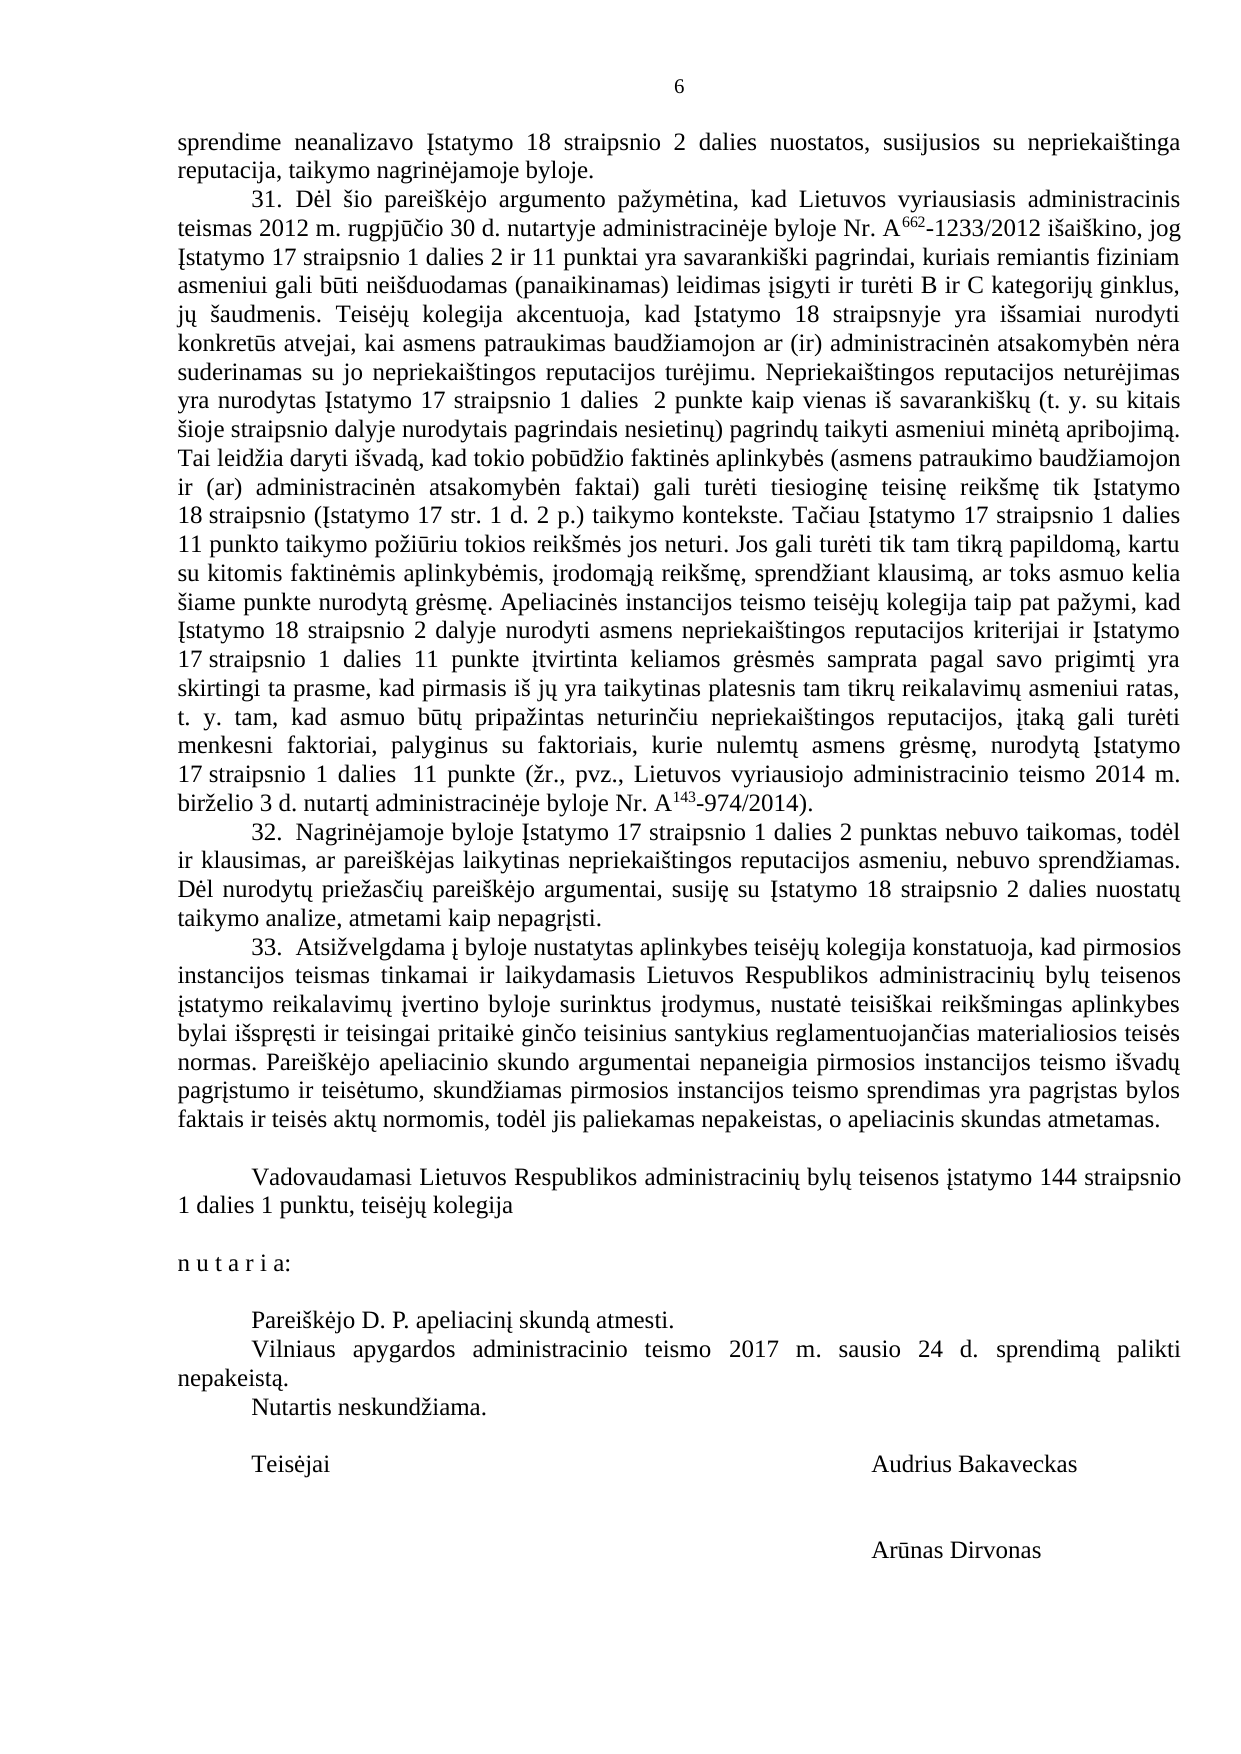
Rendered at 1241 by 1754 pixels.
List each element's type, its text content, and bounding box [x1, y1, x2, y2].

text Vilniaus apygardos administracinio teismo 2017 m. sausio 24 d. sprendimą palikti nepakeistą. [177, 1334, 1181, 1392]
text sprendime neanalizavo Įstatymo 18 straipsnio 2 dalies nuostatos, susijusios su nepriekaištinga reputacija, taikymo nagrinėjamoje byloje. [177, 127, 1181, 184]
text Teisėjai Audrius Bakaveckas [177, 1449, 1181, 1478]
text 32. Nagrinėjamoje byloje Įstatymo 17 straipsnio 1 dalies 2 punktas nebuvo taikomas, todėl ir klausimas, ar pareiškėjas laikytinas nepriekaištingos reputacijos asmeniu, nebuvo sprendžiamas. Dėl nurodytų priežasčių pareiškėjo argumentai, susiję su Įstatymo 18 straipsnio 2 dalies nuostatų taikymo analize, atmetami kaip nepagrįsti. [177, 817, 1181, 932]
text Arūnas Dirvonas [717, 1535, 1181, 1564]
text Pareiškėjo D. P. apeliacinį skundą atmesti. [177, 1305, 1181, 1334]
text 33. Atsižvelgdama į byloje nustatytas aplinkybes teisėjų kolegija konstatuoja, kad pirmosios instancijos teismas tinkamai ir laikydamasis Lietuvos Respublikos administracinių bylų teisenos įstatymo reikalavimų įvertino byloje surinktus įrodymus, nustatė teisiškai reikšmingas aplinkybes bylai išspręsti ir teisingai pritaikė ginčo teisinius santykius reglamentuojančias materialiosios teisės normas. Pareiškėjo apeliacinio skundo argumentai nepaneigia pirmosios instancijos teismo išvadų pagrįstumo ir teisėtumo, skundžiamas pirmosios instancijos teismo sprendimas yra pagrįstas bylos faktais ir teisės aktų normomis, todėl jis paliekamas nepakeistas, o apeliacinis skundas atmetamas. [177, 932, 1181, 1133]
text Nutartis neskundžiama. [177, 1392, 1167, 1420]
text 31. Dėl šio pareiškėjo argumento pažymėtina, kad Lietuvos vyriausiasis administracinis teismas 2012 m. rugpjūčio 30 d. nutartyje administracinėje byloje Nr. A662-1233/2012 išaiškino, jog Įstatymo 17 straipsnio 1 dalies 2 ir 11 punktai yra savarankiški pagrindai, kuriais remiantis fiziniam asmeniui gali būti neišduodamas (panaikinamas) leidimas įsigyti ir turėti B ir C kategorijų ginklus, jų šaudmenis. Teisėjų kolegija akcentuoja, kad Įstatymo 18 straipsnyje yra išsamiai nurodyti konkretūs atvejai, kai asmens patraukimas baudžiamojon ar (ir) administracinėn atsakomybėn nėra suderinamas su jo nepriekaištingos reputacijos turėjimu. Nepriekaištingos reputacijos neturėjimas yra nurodytas Įstatymo 17 straipsnio 1 dalies 2 punkte kaip vienas iš savarankiškų (t. y. su kitais šioje straipsnio dalyje nurodytais pagrindais nesietinų) pagrindų taikyti asmeniui minėtą apribojimą. Tai leidžia daryti išvadą, kad tokio pobūdžio faktinės aplinkybės (asmens patraukimo baudžiamojon ir (ar) administracinėn atsakomybėn faktai) gali turėti tiesioginę teisinę reikšmę tik Įstatymo 18 straipsnio (Įstatymo 17 str. 1 d. 2 p.) taikymo kontekste. Tačiau Įstatymo 17 straipsnio 1 dalies 11 punkto taikymo požiūriu tokios reikšmės jos neturi. Jos gali turėti tik tam tikrą papildomą, kartu su kitomis faktinėmis aplinkybėmis, įrodomąją reikšmę, sprendžiant klausimą, ar toks asmuo kelia šiame punkte nurodytą grėsmę. Apeliacinės instancijos teismo teisėjų kolegija taip pat pažymi, kad Įstatymo 18 straipsnio 2 dalyje nurodyti asmens nepriekaištingos reputacijos kriterijai ir Įstatymo 17 straipsnio 1 dalies 11 punkte įtvirtinta keliamos grėsmės samprata pagal savo prigimtį yra skirtingi ta prasme, kad pirmasis iš jų yra taikytinas platesnis tam tikrų reikalavimų asmeniui ratas, t. y. tam, kad asmuo būtų pripažintas neturinčiu nepriekaištingos reputacijos, įtaką gali turėti menkesni faktoriai, palyginus su faktoriais, kurie nulemtų asmens grėsmę, nurodytą Įstatymo 17 straipsnio 1 dalies 11 punkte (žr., pvz., Lietuvos vyriausiojo administracinio teismo 2014 m. birželio 3 d. nutartį administracinėje byloje Nr. A143-974/2014). [177, 184, 1181, 817]
text Vadovaudamasi Lietuvos Respublikos administracinių bylų teisenos įstatymo 144 straipsnio 1 dalies 1 punktu, teisėjų kolegija [177, 1162, 1181, 1219]
text n u t a r i a: [177, 1248, 1167, 1277]
